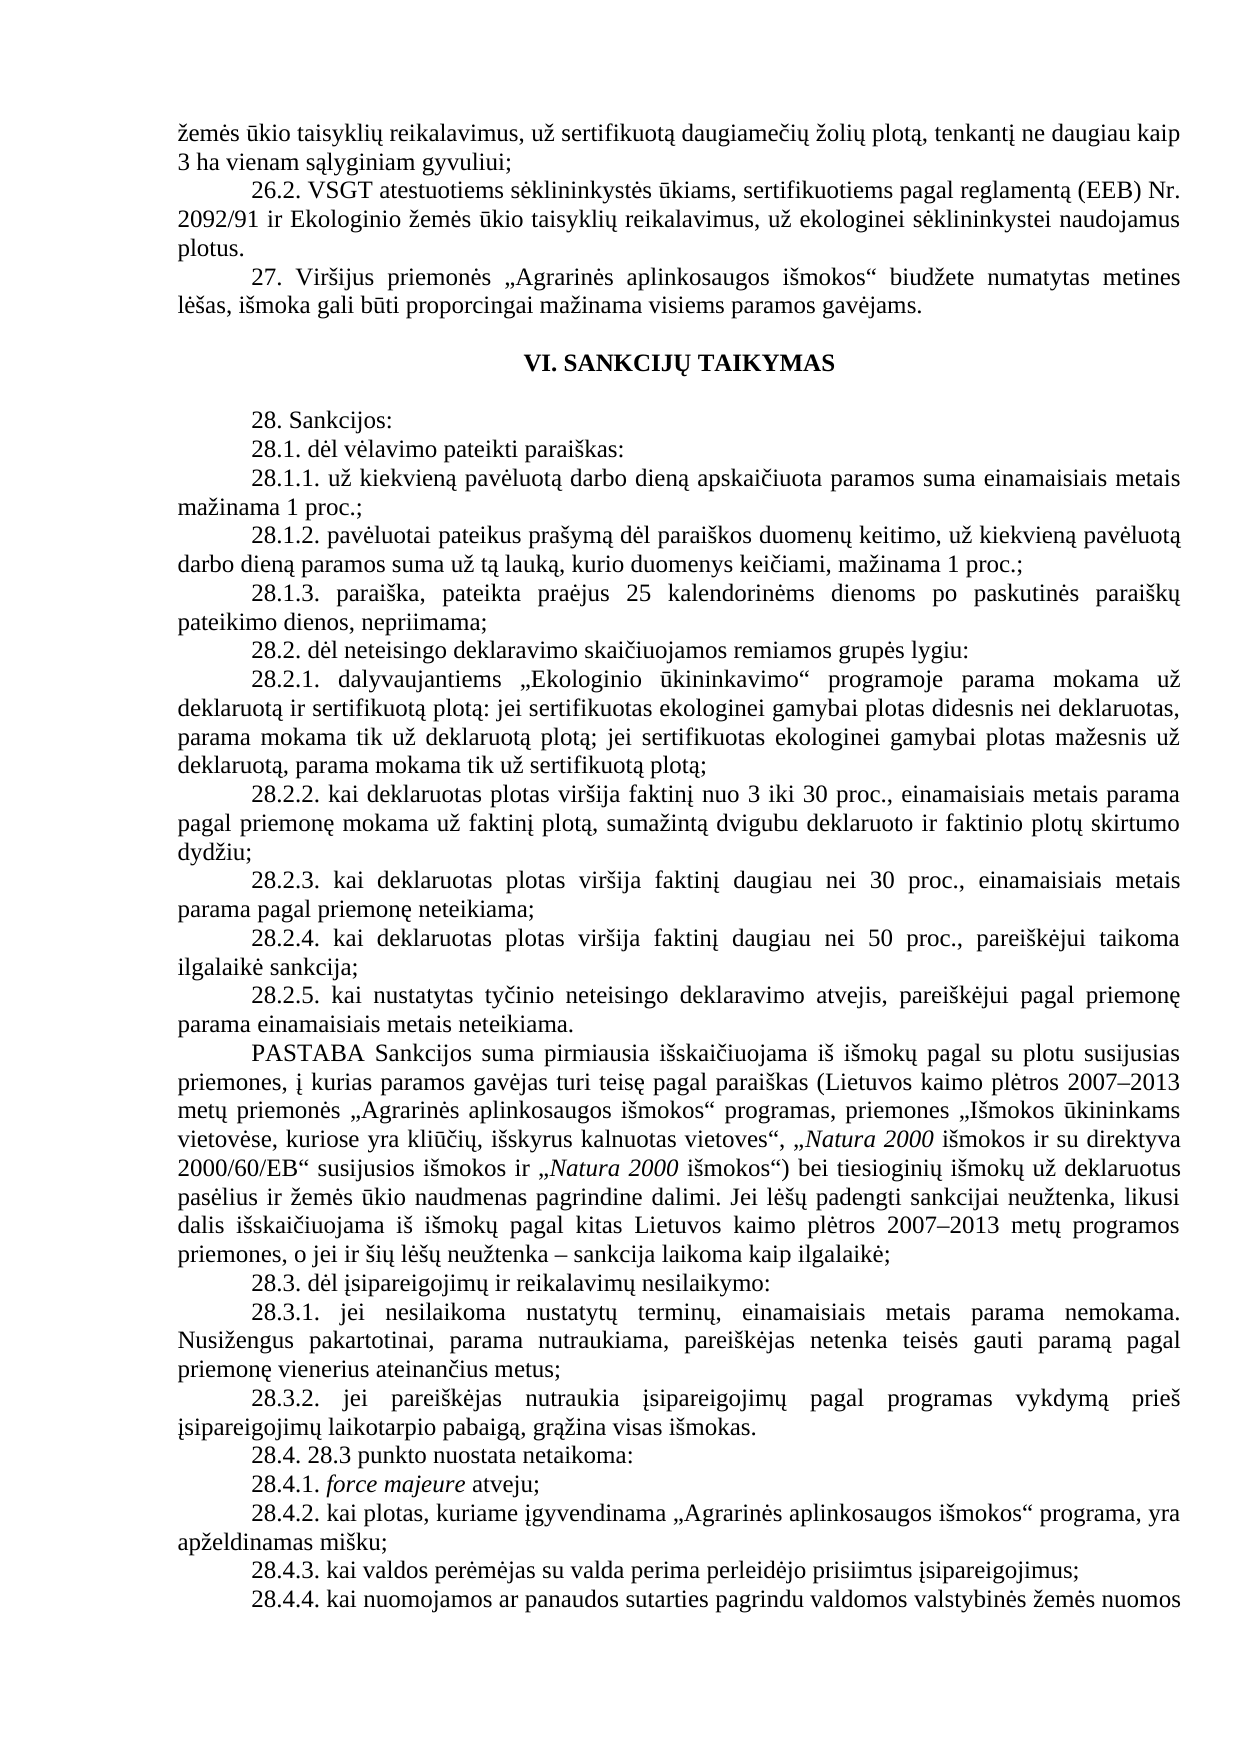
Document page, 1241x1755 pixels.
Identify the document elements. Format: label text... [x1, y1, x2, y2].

text 28.1. dėl vėlavimo pateikti paraiškas: [177, 434, 1181, 463]
text 28.4.1. force majeure atveju; [177, 1469, 1181, 1498]
text 28.4.2. kai plotas, kuriame įgyvendinama „Agrarinės aplinkosaugos išmokos“ programa, yra apželdinamas mišku; [177, 1498, 1181, 1556]
text 28.2.3. kai deklaruotas plotas viršija faktinį daugiau nei 30 proc., einamaisiais metais parama pagal priemonę neteikiama; [177, 866, 1181, 923]
text 28.1.3. paraiška, pateikta praėjus 25 kalendorinėms dienoms po paskutinės paraiškų pateikimo dienos, nepriimama; [177, 578, 1181, 636]
text VI. SANKCIJŲ TAIKYMAS [177, 348, 1181, 377]
text 27. Viršijus priemonės „Agrarinės aplinkosaugos išmokos“ biudžete numatytas metines lėšas, išmoka gali būti proporcingai mažinama visiems paramos gavėjams. [177, 262, 1181, 319]
text 28.4.4. kai nuomojamos ar panaudos sutarties pagrindu valdomos valstybinės žemės nuomos [177, 1584, 1181, 1613]
text 28.2.4. kai deklaruotas plotas viršija faktinį daugiau nei 50 proc., pareiškėjui taikoma ilgalaikė sankcija; [177, 923, 1181, 981]
text 28.3. dėl įsipareigojimų ir reikalavimų nesilaikymo: [177, 1268, 1181, 1297]
text 28.4.3. kai valdos perėmėjas su valda perima perleidėjo prisiimtus įsipareigojimus; [177, 1556, 1181, 1584]
text 28.1.2. pavėluotai pateikus prašymą dėl paraiškos duomenų keitimo, už kiekvieną pavėluotą darbo dieną paramos suma už tą lauką, kurio duomenys keičiami, mažinama 1 proc.; [177, 521, 1181, 578]
text 28.2. dėl neteisingo deklaravimo skaičiuojamos remiamos grupės lygiu: [177, 636, 1181, 664]
text 28.3.2. jei pareiškėjas nutraukia įsipareigojimų pagal programas vykdymą prieš įsipareigojimų laikotarpio pabaigą, grąžina visas išmokas. [177, 1383, 1181, 1441]
text PASTABA Sankcijos suma pirmiausia išskaičiuojama iš išmokų pagal su plotu susijusias priemones, į kurias paramos gavėjas turi teisę pagal paraiškas (Lietuvos kaimo plėtros 2007–2013 metų priemonės „Agrarinės aplinkosaugos išmokos“ programas, priemones „Išmokos ūkininkams vietovėse, kuriose yra kliūčių, išskyrus kalnuotas vietoves“, „Natura 2000 išmokos ir su direktyva 2000/60/EB“ susijusios išmokos ir „Natura 2000 išmokos“) bei tiesioginių išmokų už deklaruotus pasėlius ir žemės ūkio naudmenas pagrindine dalimi. Jei lėšų padengti sankcijai neužtenka, likusi dalis išskaičiuojama iš išmokų pagal kitas Lietuvos kaimo plėtros 2007–2013 metų programos priemones, o jei ir šių lėšų neužtenka – sankcija laikoma kaip ilgalaikė; [177, 1038, 1181, 1268]
text 26.2. VSGT atestuotiems sėklininkystės ūkiams, sertifikuotiems pagal reglamentą (EEB) Nr. 2092/91 ir Ekologinio žemės ūkio taisyklių reikalavimus, už ekologinei sėklininkystei naudojamus plotus. [177, 176, 1181, 262]
text 28. Sankcijos: [177, 406, 1181, 434]
text 28.3.1. jei nesilaikoma nustatytų terminų, einamaisiais metais parama nemokama. Nusižengus pakartotinai, parama nutraukiama, pareiškėjas netenka teisės gauti paramą pagal priemonę vienerius ateinančius metus; [177, 1297, 1181, 1383]
text 28.2.5. kai nustatytas tyčinio neteisingo deklaravimo atvejis, pareiškėjui pagal priemonę parama einamaisiais metais neteikiama. [177, 981, 1181, 1038]
text 28.2.2. kai deklaruotas plotas viršija faktinį nuo 3 iki 30 proc., einamaisiais metais parama pagal priemonę mokama už faktinį plotą, sumažintą dvigubu deklaruoto ir faktinio plotų skirtumo dydžiu; [177, 779, 1181, 866]
text 28.4. 28.3 punkto nuostata netaikoma: [177, 1441, 1181, 1469]
text žemės ūkio taisyklių reikalavimus, už sertifikuotą daugiamečių žolių plotą, tenkantį ne daugiau kaip 3 ha vienam sąlyginiam gyvuliui; [177, 118, 1181, 176]
text 28.2.1. dalyvaujantiems „Ekologinio ūkininkavimo“ programoje parama mokama už deklaruotą ir sertifikuotą plotą: jei sertifikuotas ekologinei gamybai plotas didesnis nei deklaruotas, parama mokama tik už deklaruotą plotą; jei sertifikuotas ekologinei gamybai plotas mažesnis už deklaruotą, parama mokama tik už sertifikuotą plotą; [177, 664, 1181, 779]
text 28.1.1. už kiekvieną pavėluotą darbo dieną apskaičiuota paramos suma einamaisiais metais mažinama 1 proc.; [177, 463, 1181, 521]
